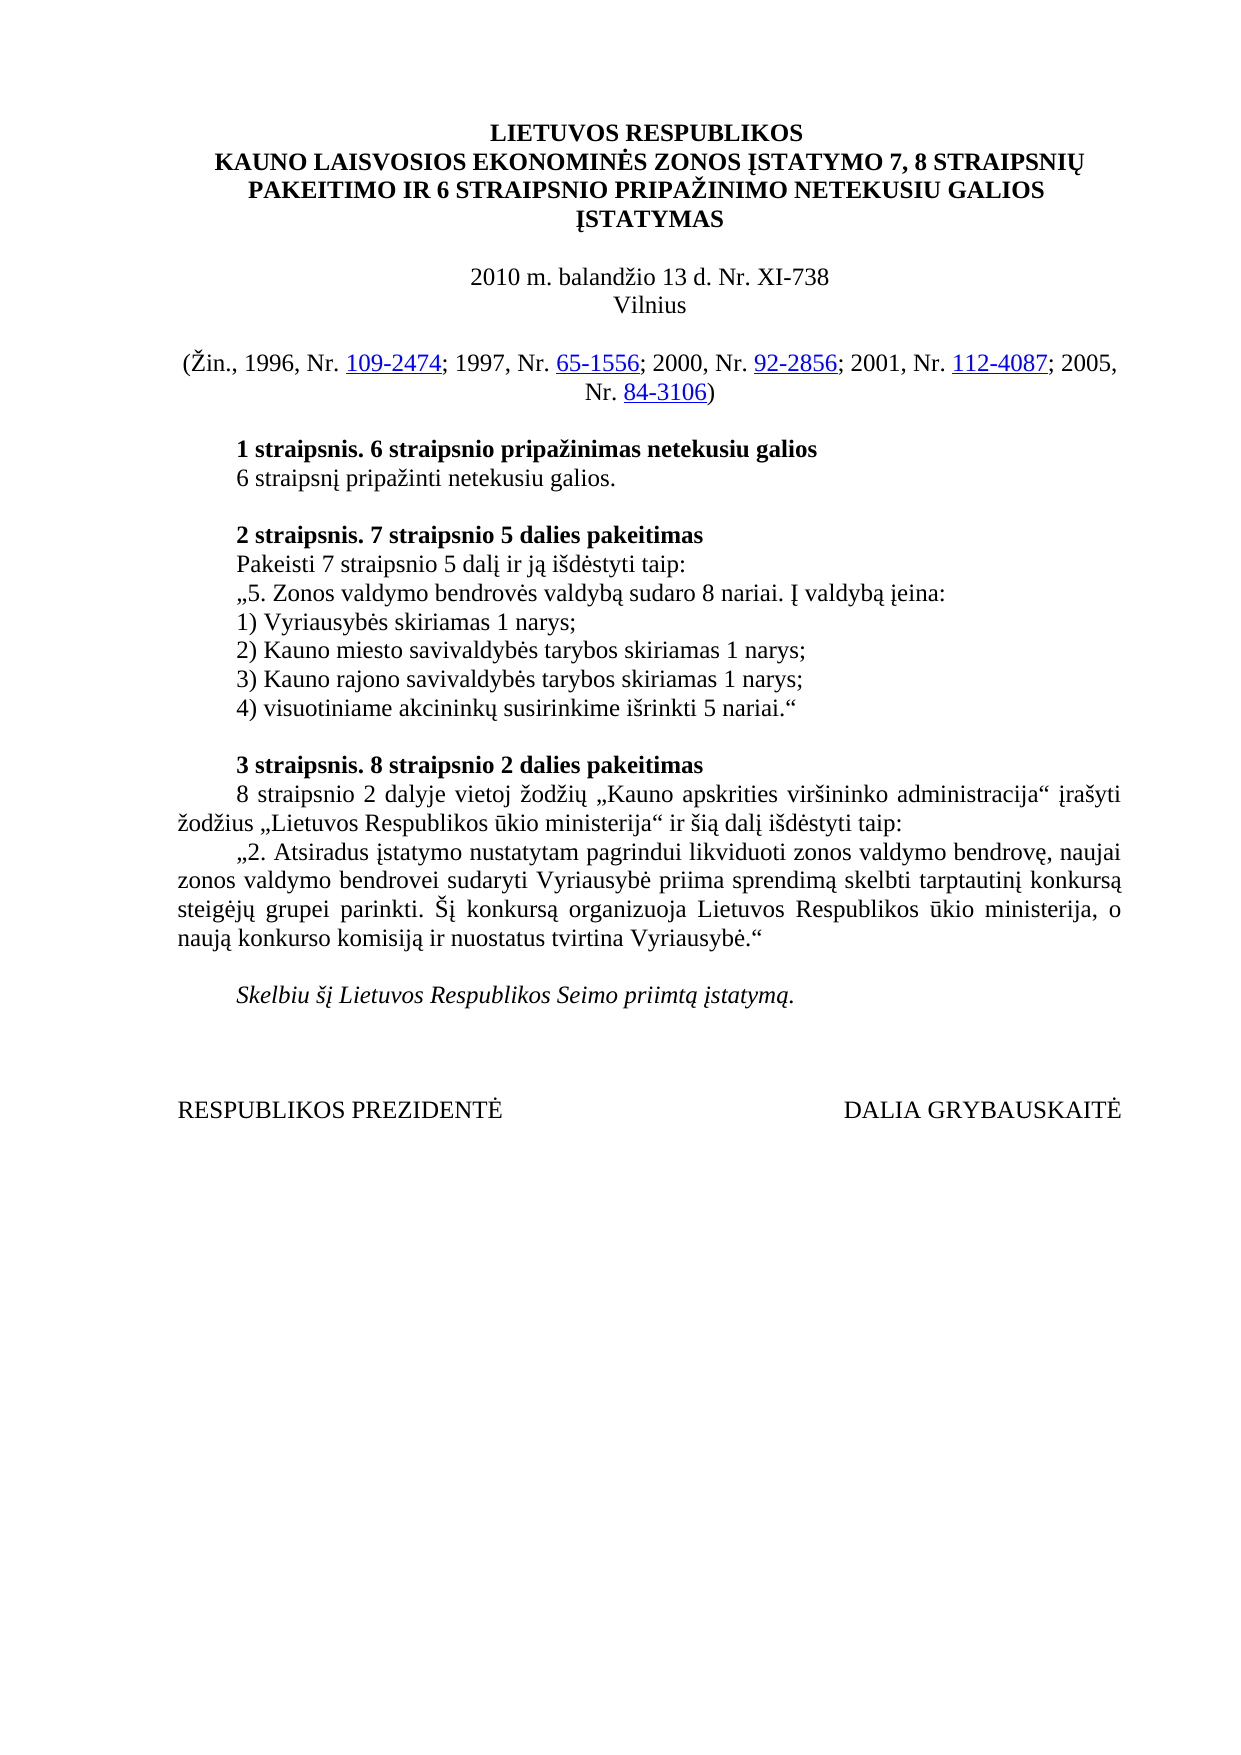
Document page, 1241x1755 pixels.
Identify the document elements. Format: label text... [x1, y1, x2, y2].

text 3 straipsnis. 8 straipsnio 2 dalies pakeitimas [177, 751, 1122, 779]
text Pakeisti 7 straipsnio 5 dalį ir ją išdėstyti taip: [177, 549, 1122, 578]
text RESPUBLIKOS PREZIDENTĖ DALIA GRYBAUSKAITĖ [177, 1096, 1122, 1124]
text „2. Atsiradus įstatymo nustatytam pagrindui likviduoti zonos valdymo bendrovę, naujai zonos valdymo bendrovei sudaryti Vyriausybė priima sprendimą skelbti tarptautinį konkursą steigėjų grupei parinkti. Šį konkursą organizuoja Lietuvos Respublikos ūkio ministerija, o naują konkurso komisiją ir nuostatus tvirtina Vyriausybė.“ [177, 837, 1122, 952]
text 2) Kauno miesto savivaldybės tarybos skiriamas 1 narys; [177, 636, 1122, 664]
text 2010 m. balandžio 13 d. Nr. XI-738 [177, 262, 1122, 291]
text 6 straipsnį pripažinti netekusiu galios. [177, 463, 1122, 492]
text 4) visuotiniame akcininkų susirinkime išrinkti 5 nariai.“ [177, 693, 1122, 722]
text „5. Zonos valdymo bendrovės valdybą sudaro 8 nariai. Į valdybą įeina: [177, 578, 1122, 607]
text LIETUVOS RESPUBLIKOS KAUNO LAISVOSIOS EKONOMINĖS ZONOS ĮSTATYMO 7, 8 STRAIPSNIŲ PAKEITIMO IR 6 STRAIPSNIO PRIPAŽINIMO NETEKUSIU GALIOS ĮSTATYMAS [177, 118, 1122, 233]
text 8 straipsnio 2 dalyje vietoj žodžių „Kauno apskrities viršininko administracija“ įrašyti žodžius „Lietuvos Respublikos ūkio ministerija“ ir šią dalį išdėstyti taip: [177, 779, 1122, 837]
text (Žin., 1996, Nr. 109-2474; 1997, Nr. 65-1556; 2000, Nr. 92-2856; 2001, Nr. 112-4087; 2005, Nr. 84-3106) [177, 348, 1122, 406]
text 3) Kauno rajono savivaldybės tarybos skiriamas 1 narys; [177, 664, 1122, 693]
text Vilnius [177, 291, 1122, 319]
text Skelbiu šį Lietuvos Respublikos Seimo priimtą įstatymą. [177, 981, 1122, 1009]
text 1) Vyriausybės skiriamas 1 narys; [177, 607, 1122, 636]
text 1 straipsnis. 6 straipsnio pripažinimas netekusiu galios [177, 434, 1122, 463]
text 2 straipsnis. 7 straipsnio 5 dalies pakeitimas [177, 521, 1122, 549]
